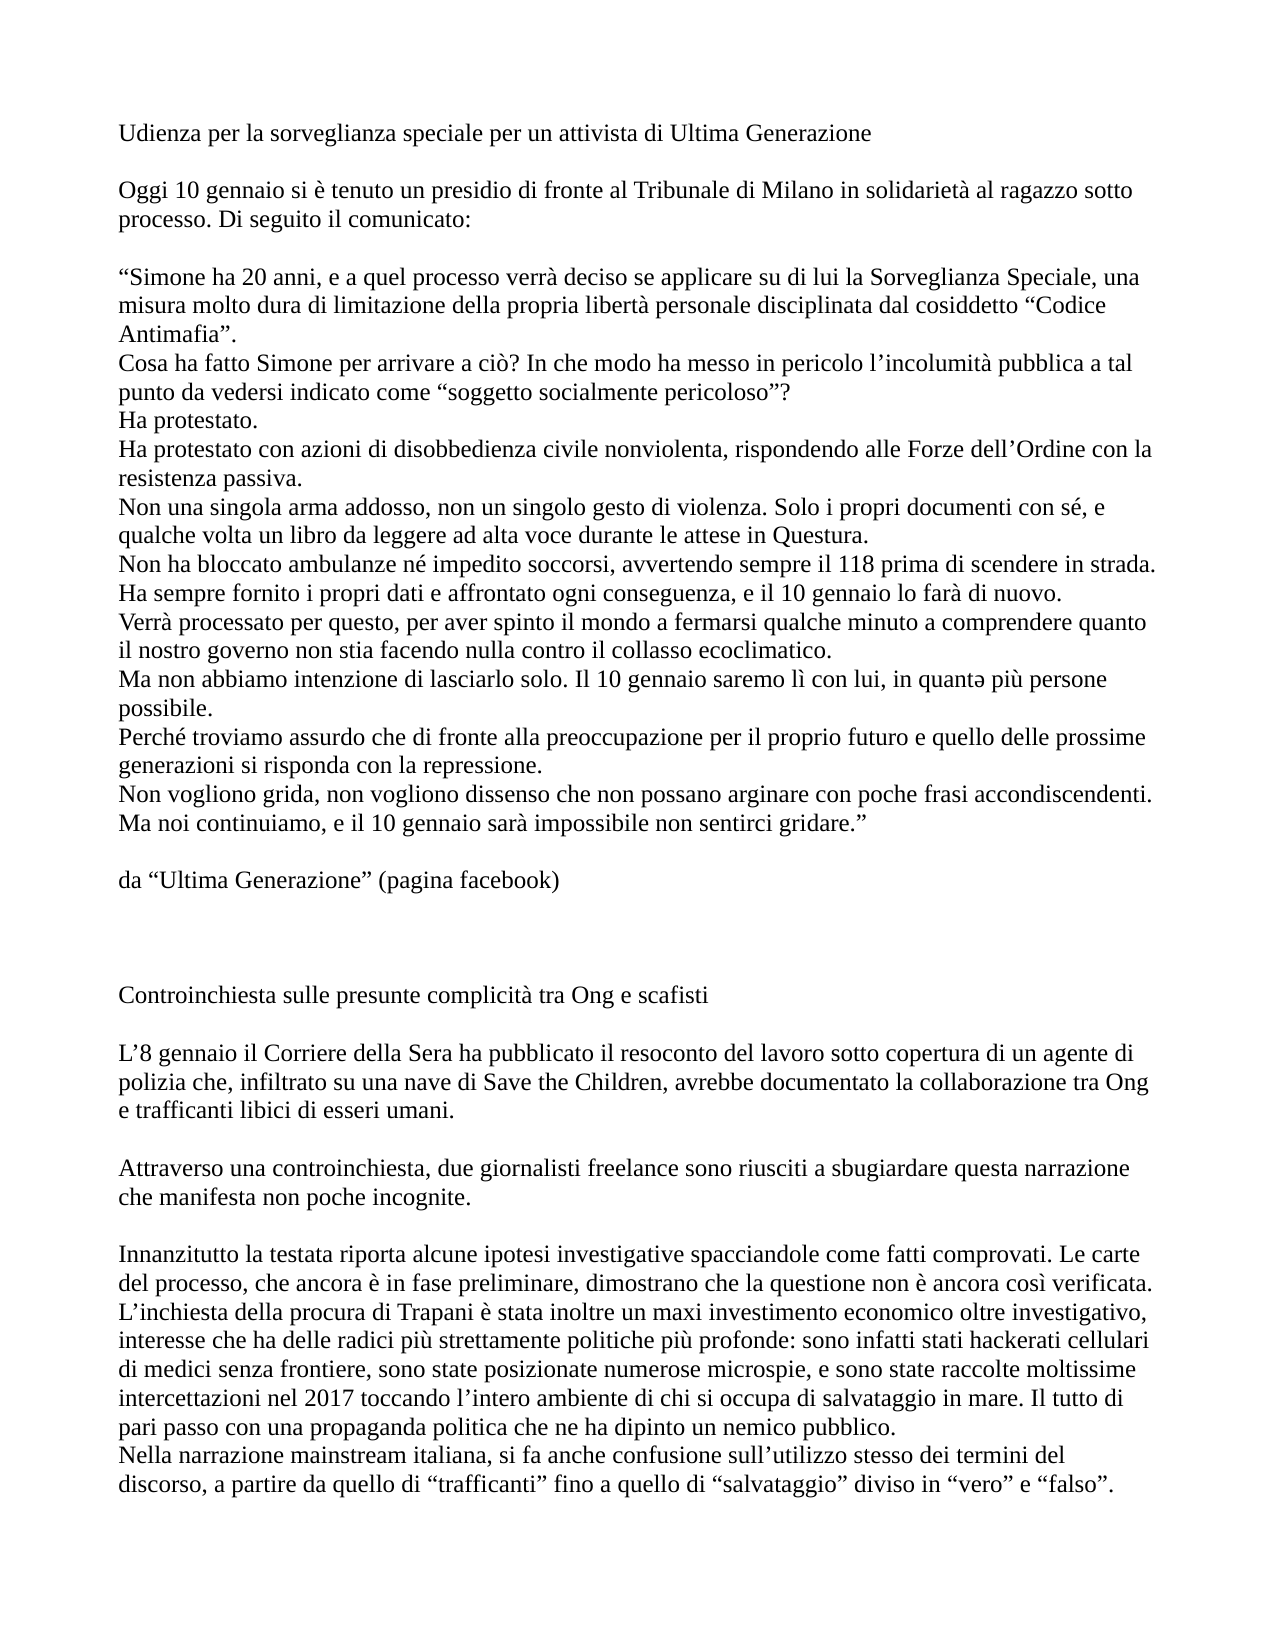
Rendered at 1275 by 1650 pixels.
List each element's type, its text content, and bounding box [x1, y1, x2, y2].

text Oggi 10 gennaio si è tenuto un presidio di fronte al Tribunale di Milano in solidarietà al ragazzo sotto processo. Di seguito il comunicato: [118, 176, 1157, 233]
text Ha protestato. [118, 406, 1157, 434]
text Perché troviamo assurdo che di fronte alla preoccupazione per il proprio futuro e quello delle prossime generazioni si risponda con la repressione. [118, 722, 1157, 779]
text Udienza per la sorveglianza speciale per un attivista di Ultima Generazione [118, 118, 1157, 147]
text Non una singola arma addosso, non un singolo gesto di violenza. Solo i propri documenti con sé, e qualche volta un libro da leggere ad alta voce durante le attese in Questura. [118, 492, 1157, 549]
text da “Ultima Generazione” (pagina facebook) [118, 866, 1157, 894]
text Ha sempre fornito i propri dati e affrontato ogni conseguenza, e il 10 gennaio lo farà di nuovo. [118, 578, 1157, 607]
text Ha protestato con azioni di disobbedienza civile nonviolenta, rispondendo alle Forze dell’Ordine con la resistenza passiva. [118, 434, 1157, 492]
text Controinchiesta sulle presunte complicità tra Ong e scafisti [118, 981, 1157, 1009]
text Attraverso una controinchiesta, due giornalisti freelance sono riusciti a sbugiardare questa narrazione che manifesta non poche incognite. [118, 1153, 1157, 1211]
text Non ha bloccato ambulanze né impedito soccorsi, avvertendo sempre il 118 prima di scendere in strada. [118, 549, 1157, 578]
text Cosa ha fatto Simone per arrivare a ciò? In che modo ha messo in pericolo l’incolumità pubblica a tal punto da vedersi indicato come “soggetto socialmente pericoloso”? [118, 348, 1157, 406]
text “Simone ha 20 anni, e a quel processo verrà deciso se applicare su di lui la Sorveglianza Speciale, una misura molto dura di limitazione della propria libertà personale disciplinata dal cosiddetto “Codice Antimafia”. [118, 262, 1157, 348]
text Nella narrazione mainstream italiana, si fa anche confusione sull’utilizzo stesso dei termini del discorso, a partire da quello di “trafficanti” fino a quello di “salvataggio” diviso in “vero” e “falso”. [118, 1441, 1157, 1498]
text Ma non abbiamo intenzione di lasciarlo solo. Il 10 gennaio saremo lì con lui, in quantə più persone possibile. [118, 664, 1157, 722]
text L’8 gennaio il Corriere della Sera ha pubblicato il resoconto del lavoro sotto copertura di un agente di polizia che, infiltrato su una nave di Save the Children, avrebbe documentato la collaborazione tra Ong e trafficanti libici di esseri umani. [118, 1038, 1157, 1124]
text Innanzitutto la testata riporta alcune ipotesi investigative spacciandole come fatti comprovati. Le carte del processo, che ancora è in fase preliminare, dimostrano che la questione non è ancora così verificata. L’inchiesta della procura di Trapani è stata inoltre un maxi investimento economico oltre investigativo, interesse che ha delle radici più strettamente politiche più profonde: sono infatti stati hackerati cellulari di medici senza frontiere, sono state posizionate numerose microspie, e sono state raccolte moltissime intercettazioni nel 2017 toccando l’intero ambiente di chi si occupa di salvataggio in mare. Il tutto di pari passo con una propaganda politica che ne ha dipinto un nemico pubblico. [118, 1239, 1157, 1441]
text Non vogliono grida, non vogliono dissenso che non possano arginare con poche frasi accondiscendenti. Ma noi continuiamo, e il 10 gennaio sarà impossibile non sentirci gridare.” [118, 779, 1157, 837]
text Verrà processato per questo, per aver spinto il mondo a fermarsi qualche minuto a comprendere quanto il nostro governo non stia facendo nulla contro il collasso ecoclimatico. [118, 607, 1157, 664]
